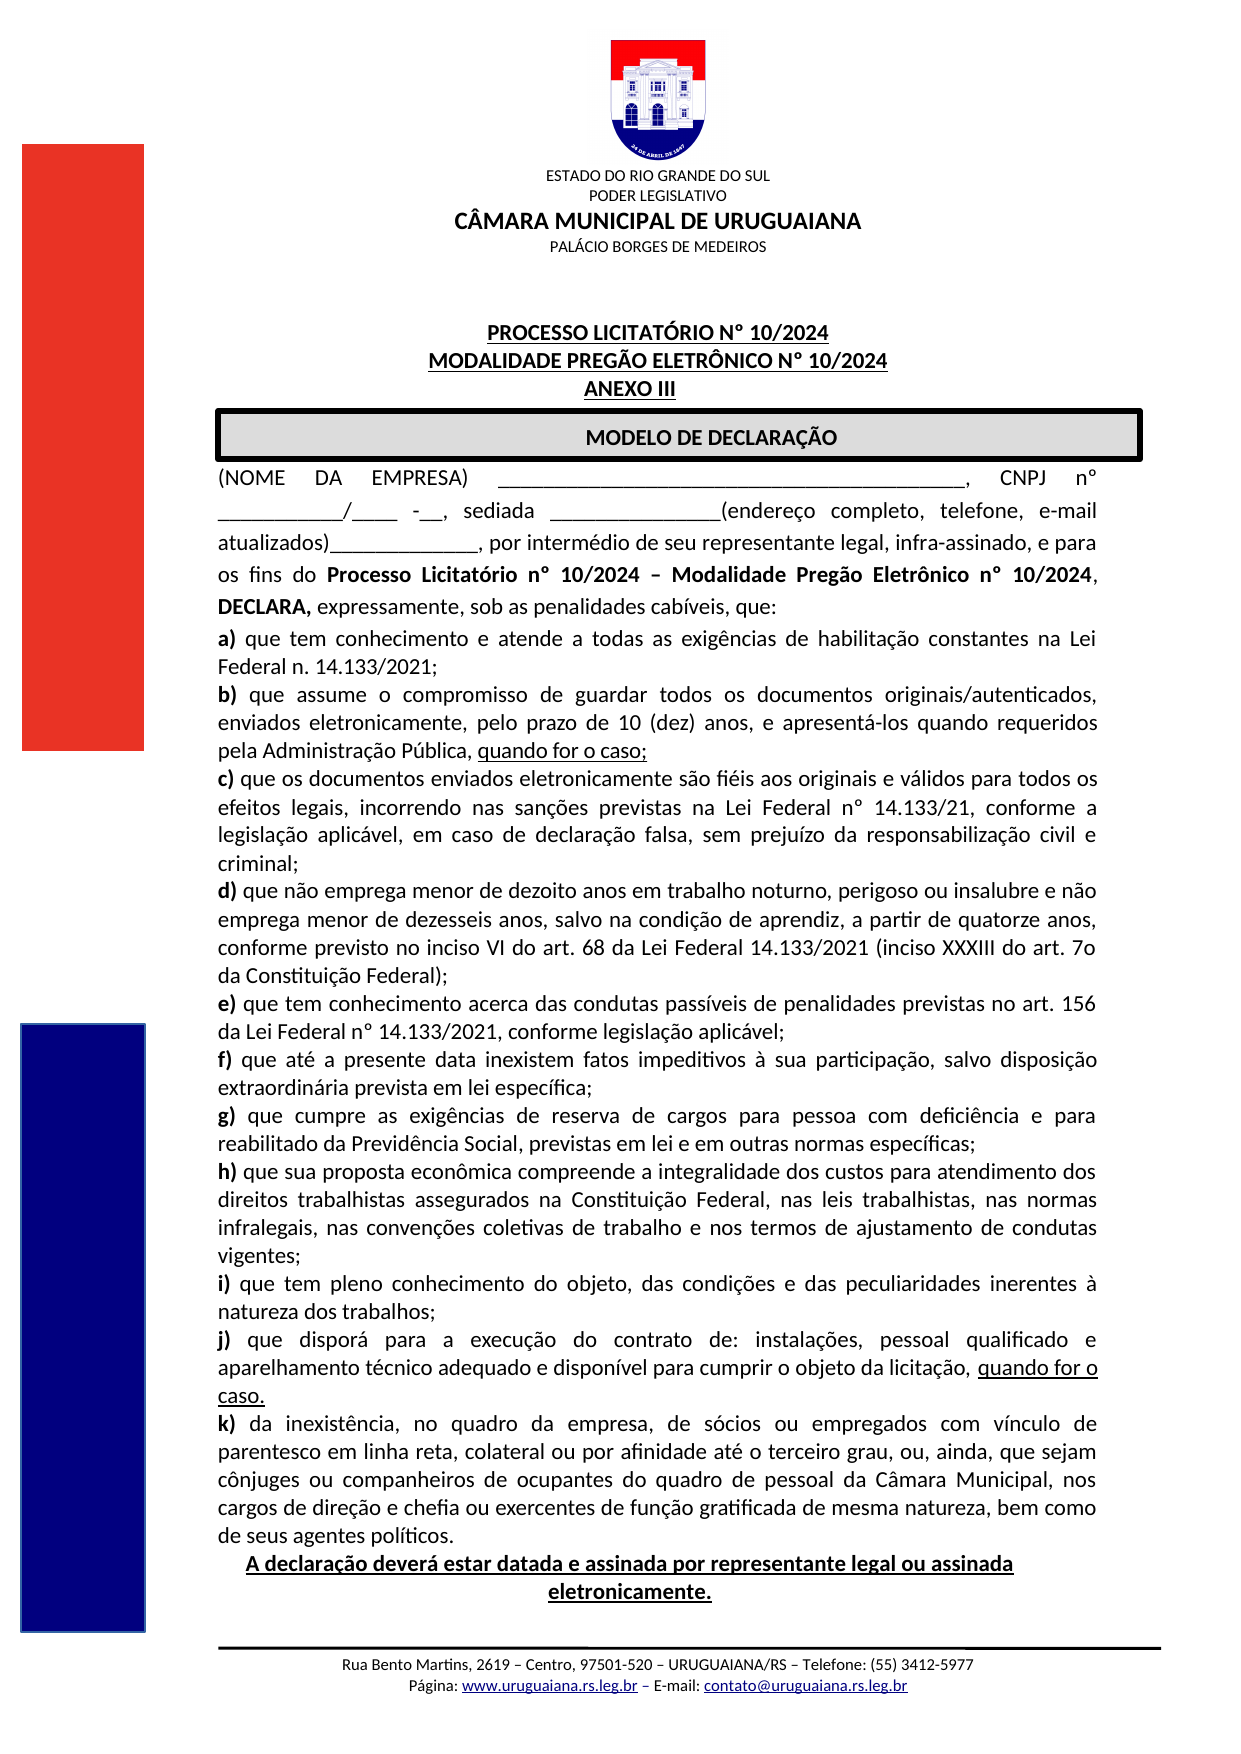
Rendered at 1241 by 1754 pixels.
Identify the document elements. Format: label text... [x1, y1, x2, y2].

text PROCESSO LICITATÓRIO Nº 10/2024 [218, 318, 1098, 346]
list f) que até a presente data inexistem fatos impeditivos à sua participação, salvo disposição extraordinária prevista em lei específica; [218, 1045, 1098, 1101]
list c) que os documentos enviados eletronicamente são fiéis aos originais e válidos para todos os efeitos legais, incorrendo nas sanções previstas na Lei Federal nº 14.133/21, conforme a legislação aplicável, em caso de declaração falsa, sem prejuízo da responsabilização civil e criminal; [218, 764, 1098, 877]
text MODALIDADE PREGÃO ELETRÔNICO Nº 10/2024 [218, 346, 1098, 374]
list j) que disporá para a execução do contrato de: instalações, pessoal qualificado e aparelhamento técnico adequado e disponível para cumprir o objeto da licitação, quando for o caso. [218, 1325, 1098, 1409]
text A declaração deverá estar datada e assinada por representante legal ou assinada eletronicamente. [218, 1549, 1042, 1605]
list e) que tem conhecimento acerca das condutas passíveis de penalidades previstas no art. 156 da Lei Federal nº 14.133/2021, conforme legislação aplicável; [218, 989, 1098, 1045]
list d) que não emprega menor de dezoito anos em trabalho noturno, perigoso ou insalubre e não emprega menor de dezesseis anos, salvo na condição de aprendiz, a partir de quatorze anos, conforme previsto no inciso VI do art. 68 da Lei Federal 14.133/2021 (inciso XXXIII do art. 7o da Constituição Federal); [218, 877, 1098, 989]
list i) que tem pleno conhecimento do objeto, das condições e das peculiaridades inerentes à natureza dos trabalhos; [218, 1269, 1098, 1325]
picture [587, 29, 729, 165]
list b) que assume o compromisso de guardar todos os documentos originais/autenticados, enviados eletronicamente, pelo prazo de 10 (dez) anos, e apresentá-los quando requeridos pela Administração Pública, quando for o caso; [218, 681, 1098, 764]
list a) que tem conhecimento e atende a todas as exigências de habilitação constantes na Lei Federal n. 14.133/2021; [218, 624, 1098, 681]
text MODELO DE DECLARAÇÃO [240, 423, 1182, 449]
list g) que cumpre as exigências de reserva de cargos para pessoa com deficiência e para reabilitado da Previdência Social, previstas em lei e em outras normas específicas; [218, 1101, 1098, 1157]
list h) que sua proposta econômica compreende a integralidade dos custos para atendimento dos direitos trabalhistas assegurados na Constituição Federal, nas leis trabalhistas, nas normas infralegais, nas convenções coletivas de trabalho e nos termos de ajustamento de condutas vigentes; [218, 1157, 1098, 1269]
text ANEXO III [218, 374, 1042, 402]
text (NOME DA EMPRESA) _________________________________________, CNPJ nº ___________/____ -__, sediada _______________(endereço completo, telefone, e-mail atualizados)_____________, por intermédio de seu representante legal, infra-assinado, e para os fins do Processo Licitatório nº 10/2024 – Modalidade Pregão Eletrônico nº 10/2024, DECLARA, expressamente, sob as penalidades cabíveis, que: [218, 463, 1098, 620]
list k) da inexistência, no quadro da empresa, de sócios ou empregados com vínculo de parentesco em linha reta, colateral ou por afinidade até o terceiro grau, ou, ainda, que sejam cônjuges ou companheiros de ocupantes do quadro de pessoal da Câmara Municipal, nos cargos de direção e chefia ou exercentes de função gratificada de mesma natureza, bem como de seus agentes políticos. [218, 1409, 1098, 1549]
